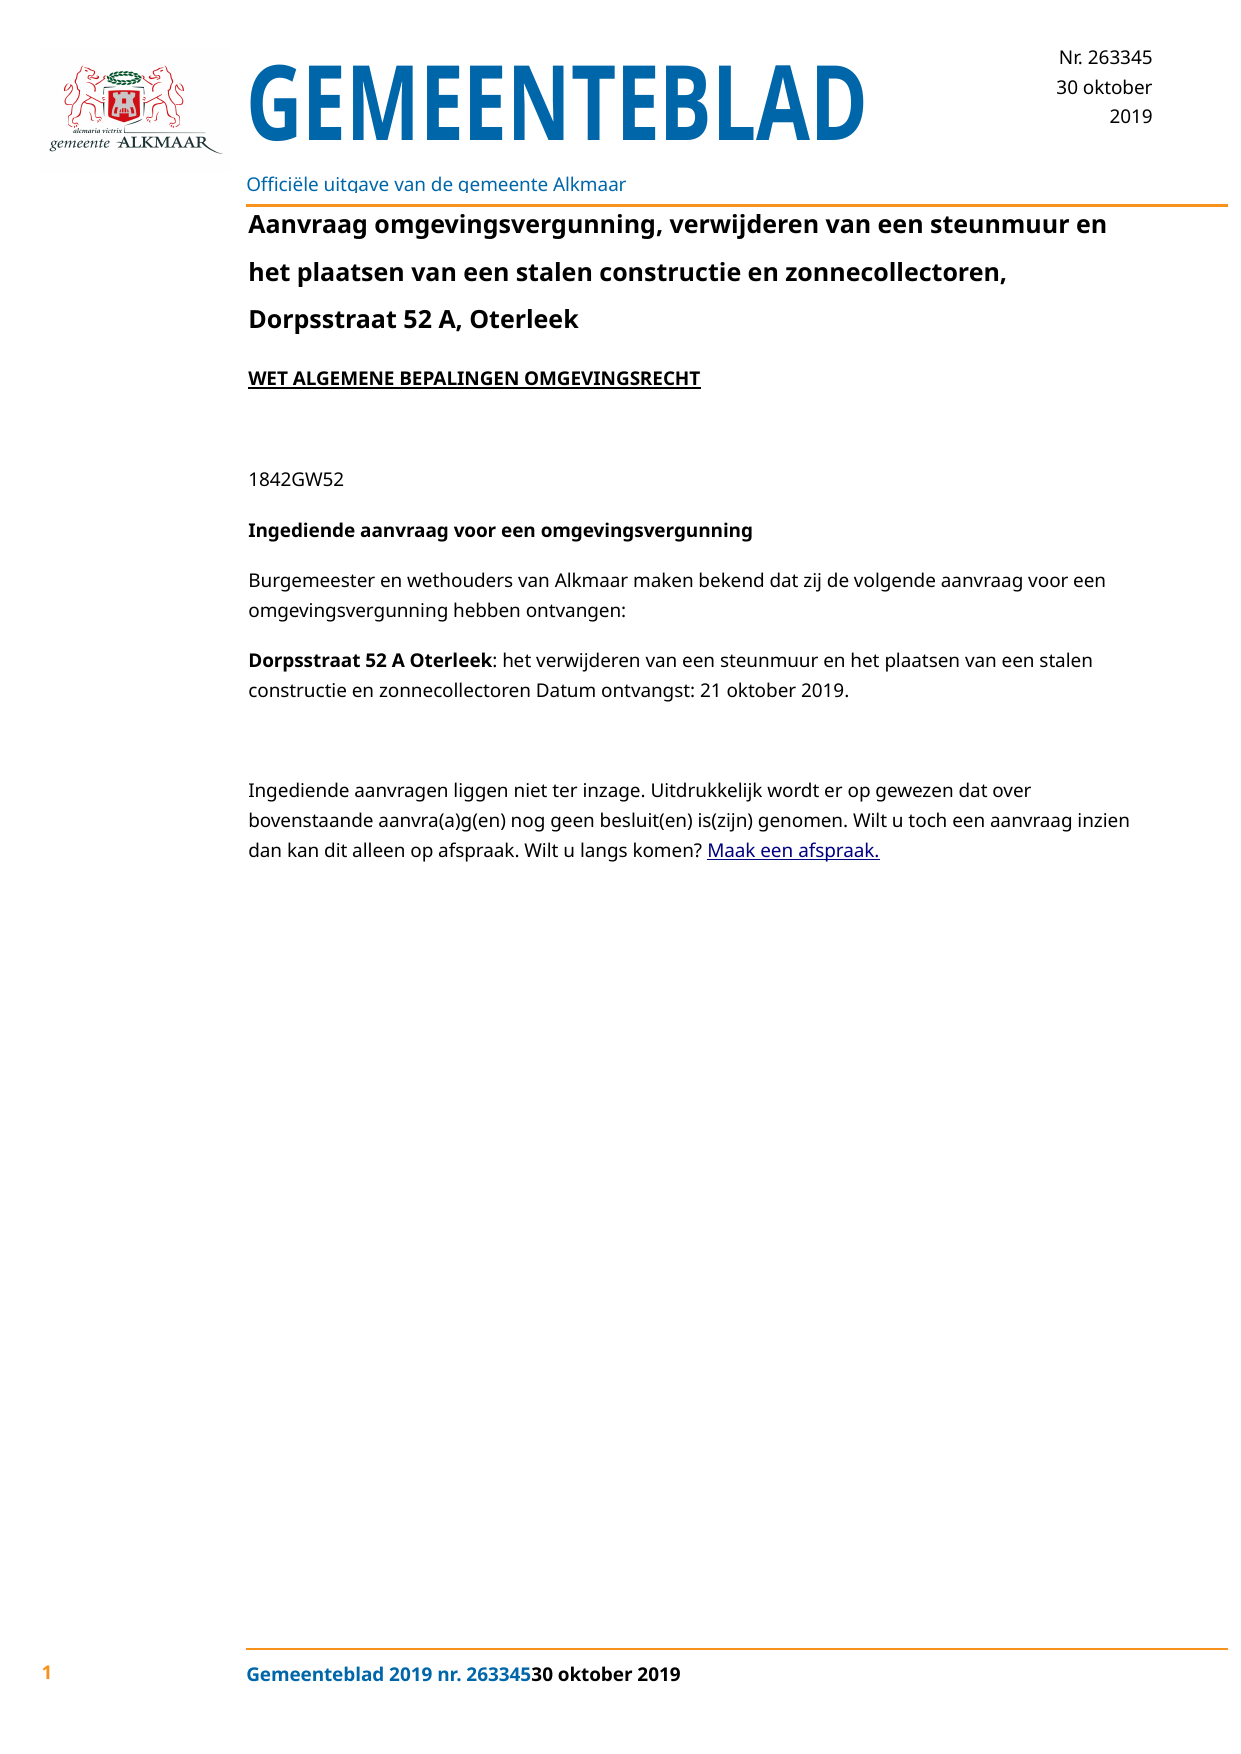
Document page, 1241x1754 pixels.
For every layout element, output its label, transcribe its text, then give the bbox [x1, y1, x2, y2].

text Ingediende aanvragen liggen niet ter inzage. Uitdrukkelijk wordt er op gewezen dat over bovenstaande aanvra(a)g(en) nog geen besluit(en) is(zijn) genomen. Wilt u toch een aanvraag inzien dan kan dit alleen op afspraak. Wilt u langs komen? Maak een afspraak. [248, 778, 1152, 862]
text Aanvraag omgevingsvergunning, verwijderen van een steunmuur en het plaatsen van een stalen constructie en zonnecollectoren, Dorpsstraat 52 A, Oterleek [248, 207, 1152, 336]
text Dorpsstraat 52 A Oterleek: het verwijderen van een steunmuur en het plaatsen van een stalen constructie en zonnecollectoren Datum ontvangst: 21 oktober 2019. [248, 647, 1152, 702]
text 1842GW52 [248, 466, 1152, 492]
text Burgemeester en wethouders van Alkmaar maken bekend dat zij de volgende aanvraag voor een omgevingsvergunning hebben ontvangen: [248, 567, 1152, 622]
text Ingediende aanvraag voor een omgevingsvergunning [248, 517, 1152, 542]
picture [41, 47, 231, 172]
text WET ALGEMENE BEPALINGEN OMGEVINGSRECHT [248, 366, 1152, 391]
